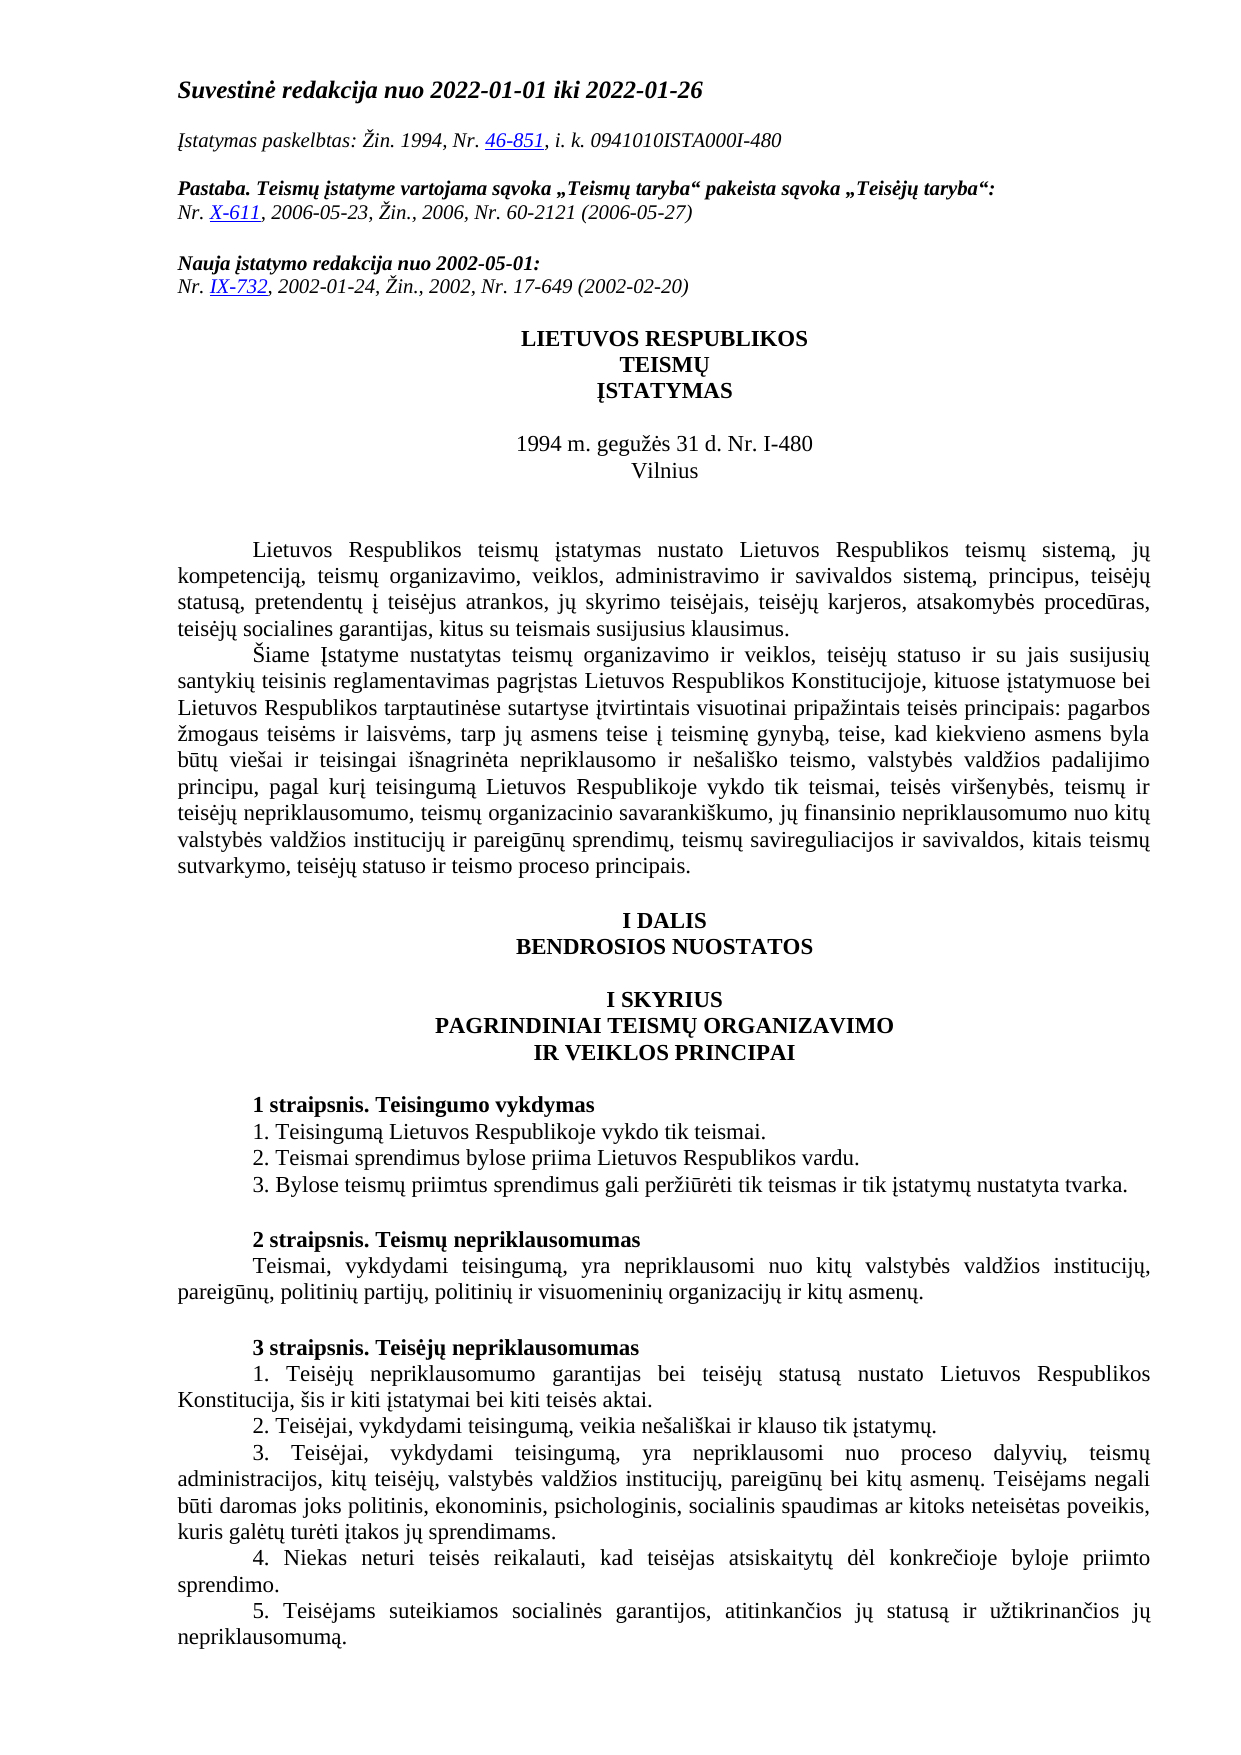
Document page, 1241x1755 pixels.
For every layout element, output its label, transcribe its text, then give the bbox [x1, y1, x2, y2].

text I DALIS [177, 907, 1152, 933]
text TEISMŲ [177, 351, 1152, 378]
text 1. Teisėjų nepriklausomumo garantijas bei teisėjų statusą nustato Lietuvos Respublikos Konstitucija, šis ir kiti įstatymai bei kiti teisės aktai. [177, 1360, 1152, 1413]
text 3. Bylose teismų priimtus sprendimus gali peržiūrėti tik teismas ir tik įstatymų nustatyta tvarka. [177, 1171, 1152, 1197]
text BENDROSIOS NUOSTATOS [177, 933, 1152, 960]
text 3 straipsnis. Teisėjų nepriklausomumas [177, 1333, 1152, 1360]
text 2 straipsnis. Teismų nepriklausomumas [177, 1226, 1152, 1252]
text Nr. IX-732, 2002-01-24, Žin., 2002, Nr. 17-649 (2002-02-20) [177, 274, 1152, 298]
text Nr. X-611, 2006-05-23, Žin., 2006, Nr. 60-2121 (2006-05-27) [177, 200, 1152, 224]
text 2. Teismai sprendimus bylose priima Lietuvos Respublikos vardu. [177, 1144, 1152, 1171]
text PAGRINDINIAI TEISMŲ ORGANIZAVIMO [177, 1012, 1152, 1039]
text Suvestinė redakcija nuo 2022-01-01 iki 2022-01-26 [177, 75, 1152, 104]
text 1. Teisingumą Lietuvos Respublikoje vykdo tik teismai. [177, 1118, 1152, 1144]
text 1 straipsnis. Teisingumo vykdymas [177, 1092, 1152, 1118]
text IR VEIKLOS PRINCIPAI [177, 1039, 1152, 1065]
text I SKYRIUS [177, 986, 1152, 1012]
text 4. Niekas neturi teisės reikalauti, kad teisėjas atsiskaitytų dėl konkrečioje byloje priimto sprendimo. [177, 1544, 1152, 1597]
subtitle Nauja įstatymo redakcija nuo 2002-05-01: [177, 250, 1152, 274]
text Lietuvos Respublikos teismų įstatymas nustato Lietuvos Respublikos teismų sistemą, jų kompetenciją, teismų organizavimo, veiklos, administravimo ir savivaldos sistemą, principus, teisėjų statusą, pretendentų į teisėjus atrankos, jų skyrimo teisėjais, teisėjų karjeros, atsakomybės procedūras, teisėjų socialines garantijas, kitus su teismais susijusius klausimus. [177, 536, 1152, 641]
text 5. Teisėjams suteikiamos socialinės garantijos, atitinkančios jų statusą ir užtikrinančios jų nepriklausomumą. [177, 1597, 1152, 1650]
text Įstatymas paskelbtas: Žin. 1994, Nr. 46-851, i. k. 0941010ISTA000I-480 [177, 128, 1152, 152]
text 3. Teisėjai, vykdydami teisingumą, yra nepriklausomi nuo proceso dalyvių, teismų administracijos, kitų teisėjų, valstybės valdžios institucijų, pareigūnų bei kitų asmenų. Teisėjams negali būti daromas joks politinis, ekonominis, psichologinis, socialinis spaudimas ar kitoks neteisėtas poveikis, kuris galėtų turėti įtakos jų sprendimams. [177, 1439, 1152, 1544]
text Vilnius [177, 457, 1152, 483]
text ĮSTATYMAS [177, 378, 1152, 404]
text LIETUVOS RESPUBLIKOS [177, 325, 1152, 351]
text 2. Teisėjai, vykdydami teisingumą, veikia nešališkai ir klauso tik įstatymų. [177, 1413, 1152, 1439]
text Teismai, vykdydami teisingumą, yra nepriklausomi nuo kitų valstybės valdžios institucijų, pareigūnų, politinių partijų, politinių ir visuomeninių organizacijų ir kitų asmenų. [177, 1252, 1152, 1305]
text Šiame Įstatyme nustatytas teismų organizavimo ir veiklos, teisėjų statuso ir su jais susijusių santykių teisinis reglamentavimas pagrįstas Lietuvos Respublikos Konstitucijoje, kituose įstatymuose bei Lietuvos Respublikos tarptautinėse sutartyse įtvirtintais visuotinai pripažintais teisės principais: pagarbos žmogaus teisėms ir laisvėms, tarp jų asmens teise į teisminę gynybą, teise, kad kiekvieno asmens byla būtų viešai ir teisingai išnagrinėta nepriklausomo ir nešališko teismo, valstybės valdžios padalijimo principu, pagal kurį teisingumą Lietuvos Respublikoje vykdo tik teismai, teisės viršenybės, teismų ir teisėjų nepriklausomumo, teismų organizacinio savarankiškumo, jų finansinio nepriklausomumo nuo kitų valstybės valdžios institucijų ir pareigūnų sprendimų, teismų savireguliacijos ir savivaldos, kitais teismų sutvarkymo, teisėjų statuso ir teismo proceso principais. [177, 641, 1152, 878]
text 1994 m. gegužės 31 d. Nr. I-480 [177, 430, 1152, 457]
subtitle Pastaba. Teismų įstatyme vartojama sąvoka „Teismų taryba“ pakeista sąvoka „Teisėjų taryba“: [177, 176, 1152, 200]
